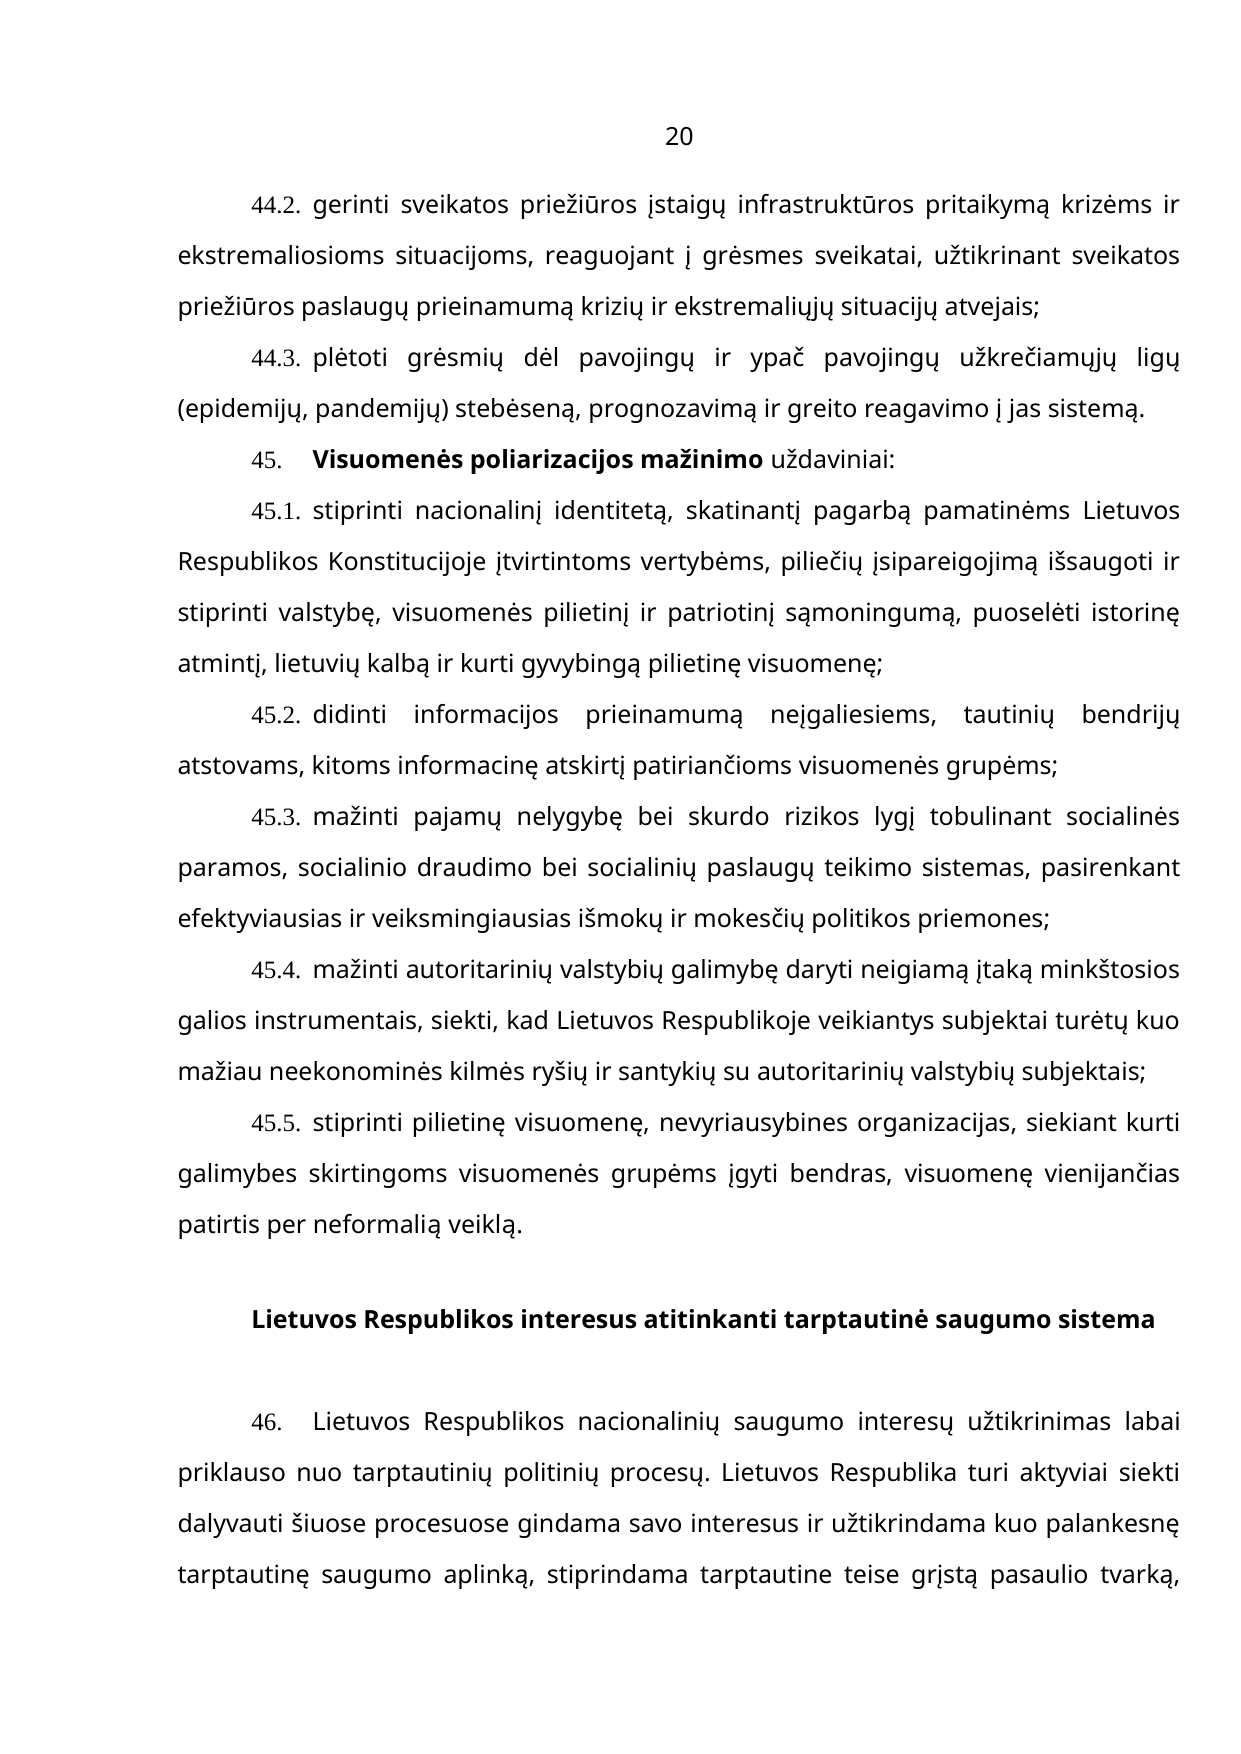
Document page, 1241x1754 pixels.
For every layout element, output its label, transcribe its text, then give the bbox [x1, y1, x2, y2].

text 44.3. plėtoti grėsmių dėl pavojingų ir ypač pavojingų užkrečiamųjų ligų (epidemijų, pandemijų) stebėseną, prognozavimą ir greito reagavimo į jas sistemą. [177, 339, 1181, 424]
text 45.3. mažinti pajamų nelygybę bei skurdo rizikos lygį tobulinant socialinės paramos, socialinio draudimo bei socialinių paslaugų teikimo sistemas, pasirenkant efektyviausias ir veiksmingiausias išmokų ir mokesčių politikos priemones; [177, 799, 1181, 935]
text 45.5. stiprinti pilietinę visuomenę, nevyriausybines organizacijas, siekiant kurti galimybes skirtingoms visuomenės grupėms įgyti bendras, visuomenę vienijančias patirtis per neformalią veiklą. [177, 1105, 1181, 1241]
text 45.2. didinti informacijos prieinamumą neįgaliesiems, tautinių bendrijų atstovams, kitoms informacinę atskirtį patiriančioms visuomenės grupėms; [177, 697, 1181, 782]
text 45.4. mažinti autoritarinių valstybių galimybę daryti neigiamą įtaką minkštosios galios instrumentais, siekti, kad Lietuvos Respublikoje veikiantys subjektai turėtų kuo mažiau neekonominės kilmės ryšių ir santykių su autoritarinių valstybių subjektais; [177, 952, 1181, 1088]
text Lietuvos Respublikos interesus atitinkanti tarptautinė saugumo sistema [177, 1301, 1181, 1335]
text 44.2. gerinti sveikatos priežiūros įstaigų infrastruktūros pritaikymą krizėms ir ekstremaliosioms situacijoms, reaguojant į grėsmes sveikatai, užtikrinant sveikatos priežiūros paslaugų prieinamumą krizių ir ekstremaliųjų situacijų atvejais; [177, 186, 1181, 322]
text 46. Lietuvos Respublikos nacionalinių saugumo interesų užtikrinimas labai priklauso nuo tarptautinių politinių procesų. Lietuvos Respublika turi aktyviai siekti dalyvauti šiuose procesuose gindama savo interesus ir užtikrindama kuo palankesnę tarptautinę saugumo aplinką, stiprindama tarptautine teise grįstą pasaulio tvarką, [177, 1403, 1181, 1591]
text 45.1. stiprinti nacionalinį identitetą, skatinantį pagarbą pamatinėms Lietuvos Respublikos Konstitucijoje įtvirtintoms vertybėms, piliečių įsipareigojimą išsaugoti ir stiprinti valstybę, visuomenės pilietinį ir patriotinį sąmoningumą, puoselėti istorinę atmintį, lietuvių kalbą ir kurti gyvybingą pilietinę visuomenę; [177, 492, 1181, 680]
text 45. Visuomenės poliarizacijos mažinimo uždaviniai: [177, 441, 1181, 476]
